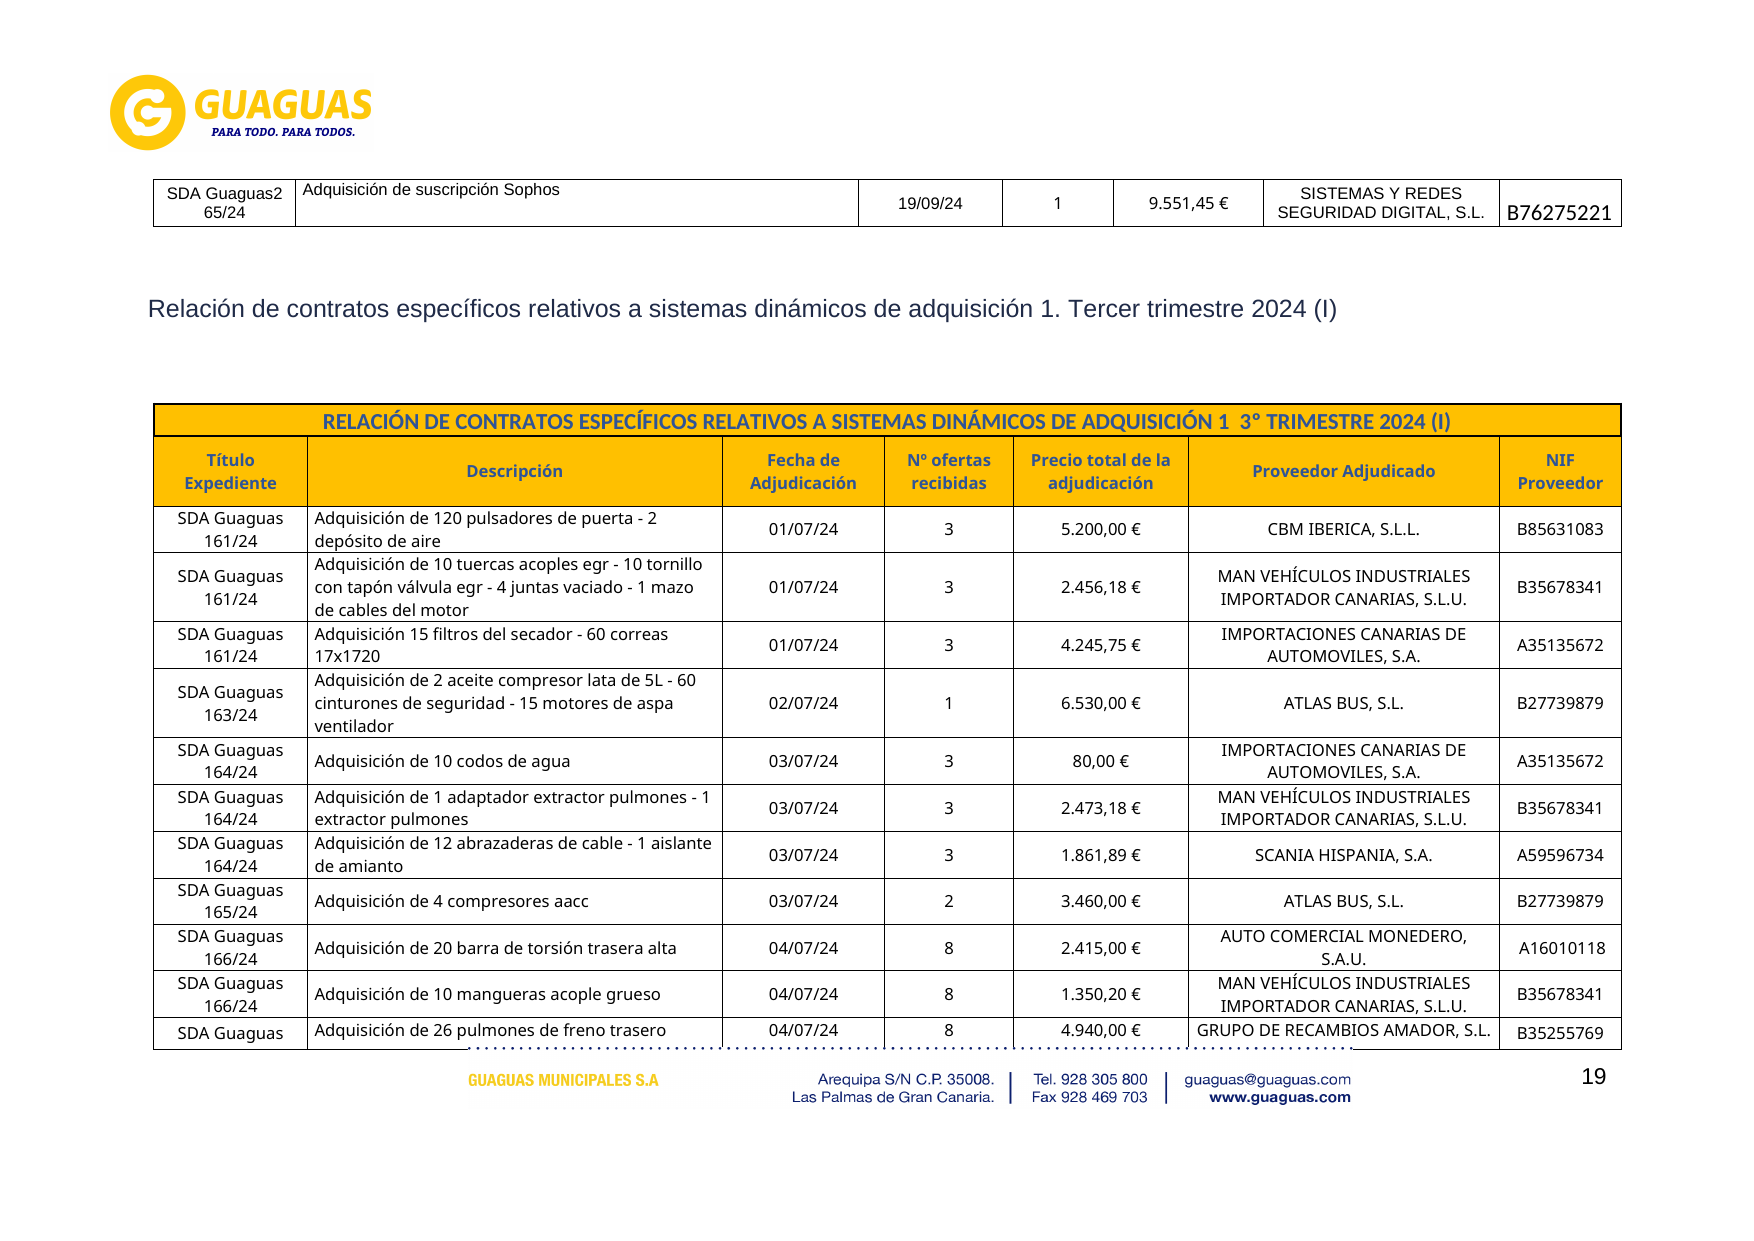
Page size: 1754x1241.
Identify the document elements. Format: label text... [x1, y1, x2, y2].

table_cell Fecha de Adjudicación [723, 437, 884, 506]
table_cell A35135672 [1500, 622, 1621, 668]
table_cell 1.350,20 € [1014, 971, 1188, 1017]
table_cell 4.245,75 € [1014, 622, 1188, 668]
table_cell B27739879 [1500, 669, 1621, 737]
table_cell 04/07/24 [723, 925, 884, 970]
table_cell Adquisición de 20 barra de torsión trasera alta [308, 925, 722, 970]
table_cell Adquisición de 26 pulmones de freno trasero [308, 1018, 722, 1048]
table_cell Adquisición de suscripción Sophos [296, 180, 858, 226]
table_cell 19/09/24 [859, 180, 1002, 226]
table_cell SDA Guaguas 165/24 [154, 879, 307, 924]
table_cell NIF Proveedor [1500, 437, 1621, 506]
table_cell SDA Guaguas 166/24 [154, 971, 307, 1017]
table_cell Descripción [308, 437, 722, 506]
table_cell Adquisición de 10 mangueras acople grueso [308, 971, 722, 1017]
table_cell Título Expediente [154, 437, 307, 506]
table_cell SCANIA HISPANIA, S.A. [1189, 832, 1499, 877]
table_cell A35135672 [1500, 738, 1621, 784]
picture [107, 73, 374, 152]
table_cell SDA Guaguas 166/24 [154, 925, 307, 970]
table_cell 8 [885, 925, 1013, 970]
table_cell 8 [885, 1018, 1013, 1047]
table_cell 1.861,89 € [1014, 832, 1188, 877]
table_cell A16010118 [1500, 925, 1621, 970]
table_header RELACIÓN DE CONTRATOS ESPECÍFICOS RELATIVOS A SISTEMAS DINÁMICOS DE ADQUISICIÓN 1 3º TRIMESTRE 2024 (I) [155, 405, 1620, 435]
table_cell 03/07/24 [723, 832, 884, 877]
table_cell 3 [885, 738, 1013, 784]
table_cell Adquisición 15 filtros del secador - 60 correas 17x1720 [308, 622, 722, 668]
table_cell Adquisición de 10 tuercas acoples egr - 10 tornillo con tapón válvula egr - 4 juntas vaciado - 1 mazo de cables del motor [308, 553, 722, 621]
table_cell 3 [885, 553, 1013, 621]
picture [467, 1047, 1353, 1109]
table_cell 3 [885, 622, 1013, 668]
table_cell A59596734 [1500, 832, 1621, 877]
table_cell B76275221 [1500, 180, 1621, 226]
table_cell 4.940,00 € [1014, 1018, 1188, 1047]
table_cell MAN VEHÍCULOS INDUSTRIALES IMPORTADOR CANARIAS, S.L.U. [1189, 971, 1499, 1017]
table_cell 01/07/24 [723, 507, 884, 552]
table_cell 04/07/24 [723, 1018, 884, 1047]
table_cell Adquisición de 4 compresores aacc [308, 879, 722, 924]
text Relación de contratos específicos relativos a sistemas dinámicos de adquisición 1. Tercer trimestre 2024 (I) [148, 294, 1606, 323]
table_cell 80,00 € [1014, 738, 1188, 784]
table_cell 01/07/24 [723, 622, 884, 668]
table_cell SDA Guaguas [154, 1018, 307, 1048]
table_cell ATLAS BUS, S.L. [1189, 879, 1499, 924]
table_cell 2.415,00 € [1014, 925, 1188, 970]
table_cell 3 [885, 832, 1013, 877]
table_cell Adquisición de 12 abrazaderas de cable - 1 aislante de amianto [308, 832, 722, 877]
table_cell MAN VEHÍCULOS INDUSTRIALES IMPORTADOR CANARIAS, S.L.U. [1189, 785, 1499, 831]
table_cell IMPORTACIONES CANARIAS DE AUTOMOVILES, S.A. [1189, 622, 1499, 668]
table_cell SDA Guaguas2 65/24 [154, 180, 295, 226]
table_cell 3 [885, 785, 1013, 831]
table_cell 2.456,18 € [1014, 553, 1188, 621]
table_cell ATLAS BUS, S.L. [1189, 669, 1499, 737]
table_cell Adquisición de 1 adaptador extractor pulmones - 1 extractor pulmones [308, 785, 722, 831]
table_cell Adquisición de 2 aceite compresor lata de 5L - 60 cinturones de seguridad - 15 motores de aspa ventilador [308, 669, 722, 737]
table_cell 6.530,00 € [1014, 669, 1188, 737]
table_cell CBM IBERICA, S.L.L. [1189, 507, 1499, 552]
table_cell 1 [1003, 180, 1113, 226]
table_cell Adquisición de 120 pulsadores de puerta - 2 depósito de aire [308, 507, 722, 552]
table_cell 03/07/24 [723, 879, 884, 924]
table_cell 1 [885, 669, 1013, 737]
table_cell 5.200,00 € [1014, 507, 1188, 552]
table_cell GRUPO DE RECAMBIOS AMADOR, S.L. [1189, 1018, 1499, 1048]
table_cell 2 [885, 879, 1013, 924]
table_cell SDA Guaguas 161/24 [154, 553, 307, 621]
table_cell 8 [885, 971, 1013, 1017]
table_cell SDA Guaguas 161/24 [154, 622, 307, 668]
table_cell 03/07/24 [723, 738, 884, 784]
table_cell 04/07/24 [723, 971, 884, 1017]
table_cell 3 [885, 507, 1013, 552]
table_cell SDA Guaguas 164/24 [154, 785, 307, 831]
table_cell 02/07/24 [723, 669, 884, 737]
table_cell 2.473,18 € [1014, 785, 1188, 831]
table_cell Adquisición de 10 codos de agua [308, 738, 722, 784]
table_cell B35255769 [1500, 1018, 1621, 1048]
table_cell SDA Guaguas 163/24 [154, 669, 307, 737]
table_cell B85631083 [1500, 507, 1621, 552]
table_cell AUTO COMERCIAL MONEDERO, S.A.U. [1189, 925, 1499, 970]
table_cell Nº ofertas recibidas [885, 437, 1013, 506]
table_cell SDA Guaguas 161/24 [154, 507, 307, 552]
table_cell 01/07/24 [723, 553, 884, 621]
table_cell 03/07/24 [723, 785, 884, 831]
table_cell Precio total de la adjudicación [1014, 437, 1188, 506]
table_cell SDA Guaguas 164/24 [154, 738, 307, 784]
table_cell IMPORTACIONES CANARIAS DE AUTOMOVILES, S.A. [1189, 738, 1499, 784]
table_cell 3.460,00 € [1014, 879, 1188, 924]
table_cell SDA Guaguas 164/24 [154, 832, 307, 877]
table_cell MAN VEHÍCULOS INDUSTRIALES IMPORTADOR CANARIAS, S.L.U. [1189, 553, 1499, 621]
table_cell 9.551,45 € [1114, 180, 1263, 226]
table_cell B35678341 [1500, 553, 1621, 621]
table_cell B35678341 [1500, 785, 1621, 831]
table_cell B35678341 [1500, 971, 1621, 1017]
table_cell Proveedor Adjudicado [1189, 437, 1499, 506]
table_cell SISTEMAS Y REDES SEGURIDAD DIGITAL, S.L. [1264, 180, 1499, 226]
table_cell B27739879 [1500, 879, 1621, 924]
